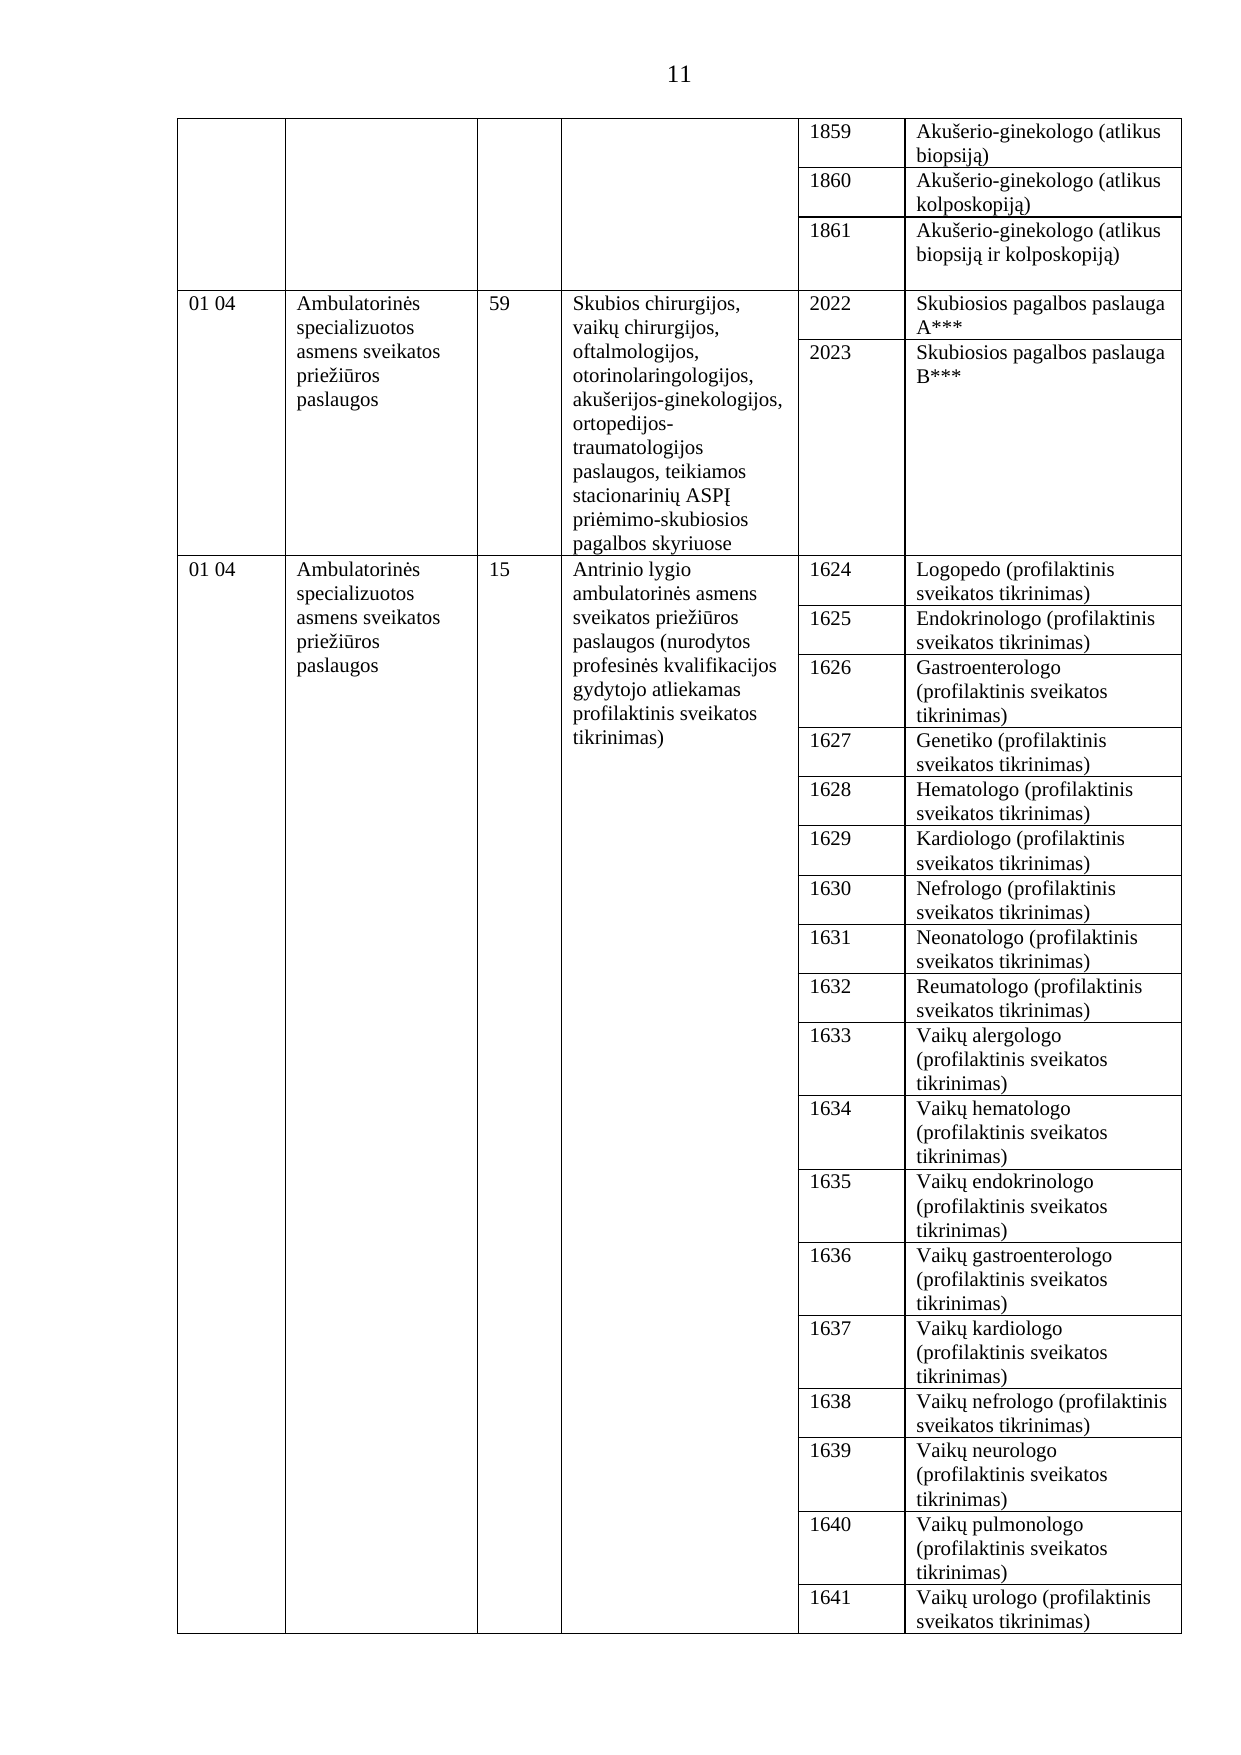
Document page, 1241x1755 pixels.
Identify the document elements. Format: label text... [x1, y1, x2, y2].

table_cell [286, 119, 477, 290]
table_cell 1859 [799, 119, 904, 167]
table_cell Vaikų urologo (profilaktinis sveikatos tikrinimas) [906, 1585, 1181, 1633]
table_cell Vaikų endokrinologo (profilaktinis sveikatos tikrinimas) [906, 1170, 1181, 1242]
table_cell 1625 [799, 606, 904, 654]
table_cell 15 [478, 556, 561, 1633]
table_cell 01 04 [178, 556, 285, 1633]
table_cell Skubiosios pagalbos paslauga A*** [906, 291, 1181, 339]
table_cell Skubiosios pagalbos paslauga B*** [906, 340, 1181, 555]
table_cell 1861 [799, 218, 904, 290]
table_cell Hematologo (profilaktinis sveikatos tikrinimas) [906, 777, 1181, 825]
table_cell 1636 [799, 1243, 904, 1315]
table_cell 1638 [799, 1389, 904, 1437]
table_cell Kardiologo (profilaktinis sveikatos tikrinimas) [906, 826, 1181, 874]
table_cell 59 [478, 291, 561, 555]
table_cell Akušerio-ginekologo (atlikus biopsiją) [906, 119, 1181, 167]
table_cell Vaikų neurologo (profilaktinis sveikatos tikrinimas) [906, 1438, 1181, 1511]
table_cell 1634 [799, 1096, 904, 1168]
table_cell Vaikų kardiologo (profilaktinis sveikatos tikrinimas) [906, 1316, 1181, 1388]
table_cell Gastroenterologo (profilaktinis sveikatos tikrinimas) [906, 655, 1181, 727]
table_cell 1639 [799, 1438, 904, 1511]
table_cell [178, 119, 285, 290]
table_cell Antrinio lygio ambulatorinės asmens sveikatos priežiūros paslaugos (nurodytos profesinės kvalifikacijos gydytojo atliekamas profilaktinis sveikatos tikrinimas) [562, 556, 798, 1633]
table_cell 2022 [799, 291, 904, 339]
table_cell Vaikų nefrologo (profilaktinis sveikatos tikrinimas) [906, 1389, 1181, 1437]
table_cell Genetiko (profilaktinis sveikatos tikrinimas) [906, 728, 1181, 776]
table_cell Ambulatorinės specializuotos asmens sveikatos priežiūros paslaugos [286, 291, 477, 555]
table_cell Vaikų hematologo (profilaktinis sveikatos tikrinimas) [906, 1096, 1181, 1168]
table_cell 1631 [799, 925, 904, 973]
table_cell [478, 119, 561, 290]
table_cell 1632 [799, 974, 904, 1022]
table_cell Nefrologo (profilaktinis sveikatos tikrinimas) [906, 876, 1181, 924]
table_cell Endokrinologo (profilaktinis sveikatos tikrinimas) [906, 606, 1181, 654]
table_cell 1640 [799, 1512, 904, 1584]
table_cell Neonatologo (profilaktinis sveikatos tikrinimas) [906, 925, 1181, 973]
table_cell Vaikų alergologo (profilaktinis sveikatos tikrinimas) [906, 1023, 1181, 1095]
table_cell 1641 [799, 1585, 904, 1633]
table_cell 1627 [799, 728, 904, 776]
table_cell 1630 [799, 876, 904, 924]
table_cell 1629 [799, 826, 904, 874]
table_cell Vaikų pulmonologo (profilaktinis sveikatos tikrinimas) [906, 1512, 1181, 1584]
table_cell 1624 [799, 556, 904, 604]
table_cell Ambulatorinės specializuotos asmens sveikatos priežiūros paslaugos [286, 556, 477, 1633]
table_cell Reumatologo (profilaktinis sveikatos tikrinimas) [906, 974, 1181, 1022]
table_cell Akušerio-ginekologo (atlikus kolposkopiją) [906, 168, 1181, 216]
table_cell 01 04 [178, 291, 285, 555]
table_cell [562, 119, 798, 290]
table_cell Akušerio-ginekologo (atlikus biopsiją ir kolposkopiją) [906, 218, 1181, 290]
table_cell 1628 [799, 777, 904, 825]
table_cell Logopedo (profilaktinis sveikatos tikrinimas) [906, 556, 1181, 604]
table_cell 1635 [799, 1170, 904, 1242]
table_cell Skubios chirurgijos, vaikų chirurgijos, oftalmologijos, otorinolaringologijos, akušerijos-ginekologijos, ortopedijos-traumatologijos paslaugos, teikiamos stacionarinių ASPĮ priėmimo-skubiosios pagalbos skyriuose [562, 291, 798, 555]
table_cell 1860 [799, 168, 904, 216]
table_cell 2023 [799, 340, 904, 555]
table_cell 1626 [799, 655, 904, 727]
table_cell 1633 [799, 1023, 904, 1095]
table_cell Vaikų gastroenterologo (profilaktinis sveikatos tikrinimas) [906, 1243, 1181, 1315]
table_cell 1637 [799, 1316, 904, 1388]
